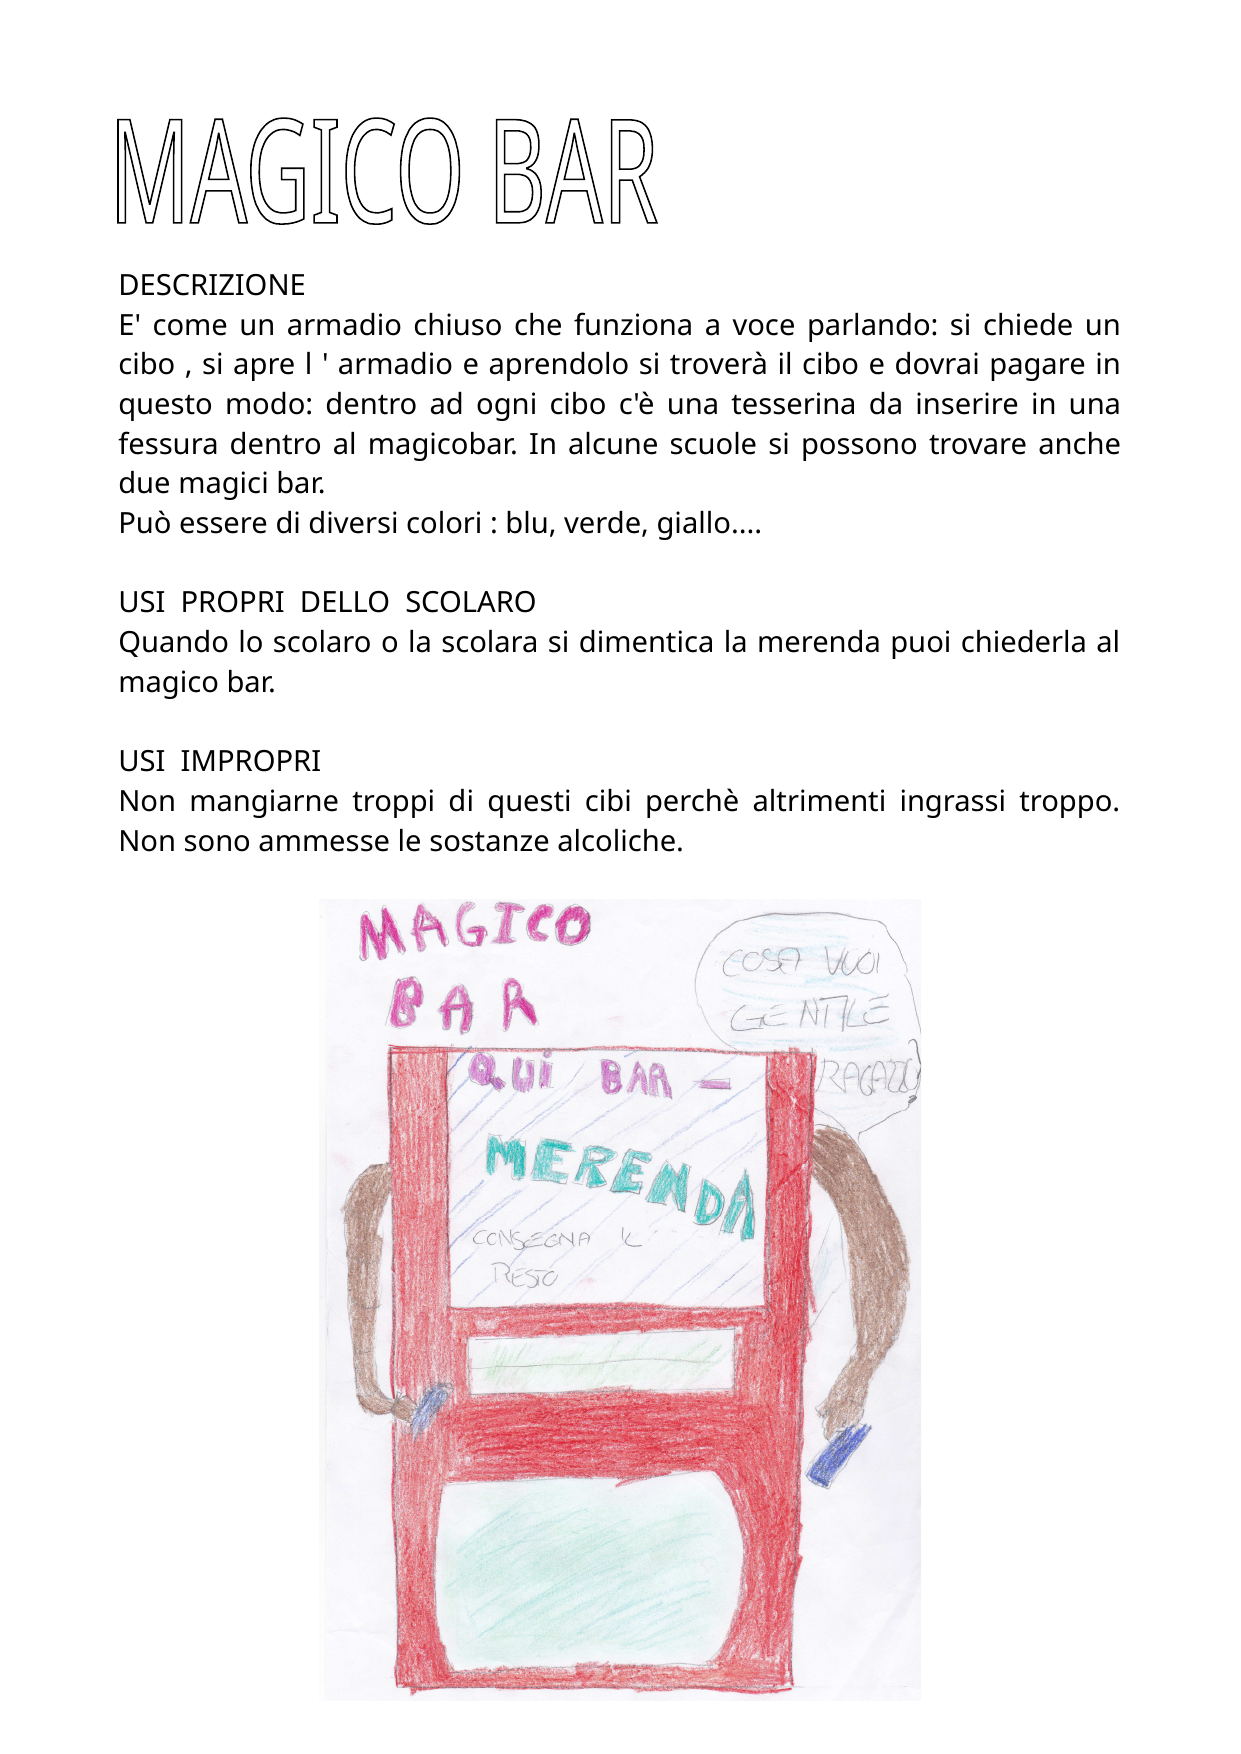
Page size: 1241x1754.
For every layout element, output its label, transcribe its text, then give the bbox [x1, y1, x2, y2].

text USI IMPROPRI [118, 740, 1122, 780]
text DESCRIZIONE [118, 264, 1122, 304]
text Non mangiarne troppi di questi cibi perchè altrimenti ingrassi troppo. Non sono ammesse le sostanze alcoliche. [118, 780, 1122, 859]
text Quando lo scolaro o la scolara si dimentica la merenda puoi chiederla al magico bar. [118, 621, 1122, 701]
text E' come un armadio chiuso che funziona a voce parlando: si chiede un cibo , si apre l ' armadio e aprendolo si troverà il cibo e dovrai pagare in questo modo: dentro ad ogni cibo c'è una tesserina da inserire in una fessura dentro al magicobar. In alcune scuole si possono trovare anche due magici bar. [118, 304, 1122, 502]
text Può essere di diversi colori : blu, verde, giallo.... [118, 502, 1122, 542]
text USI PROPRI DELLO SCOLARO [118, 582, 1122, 621]
